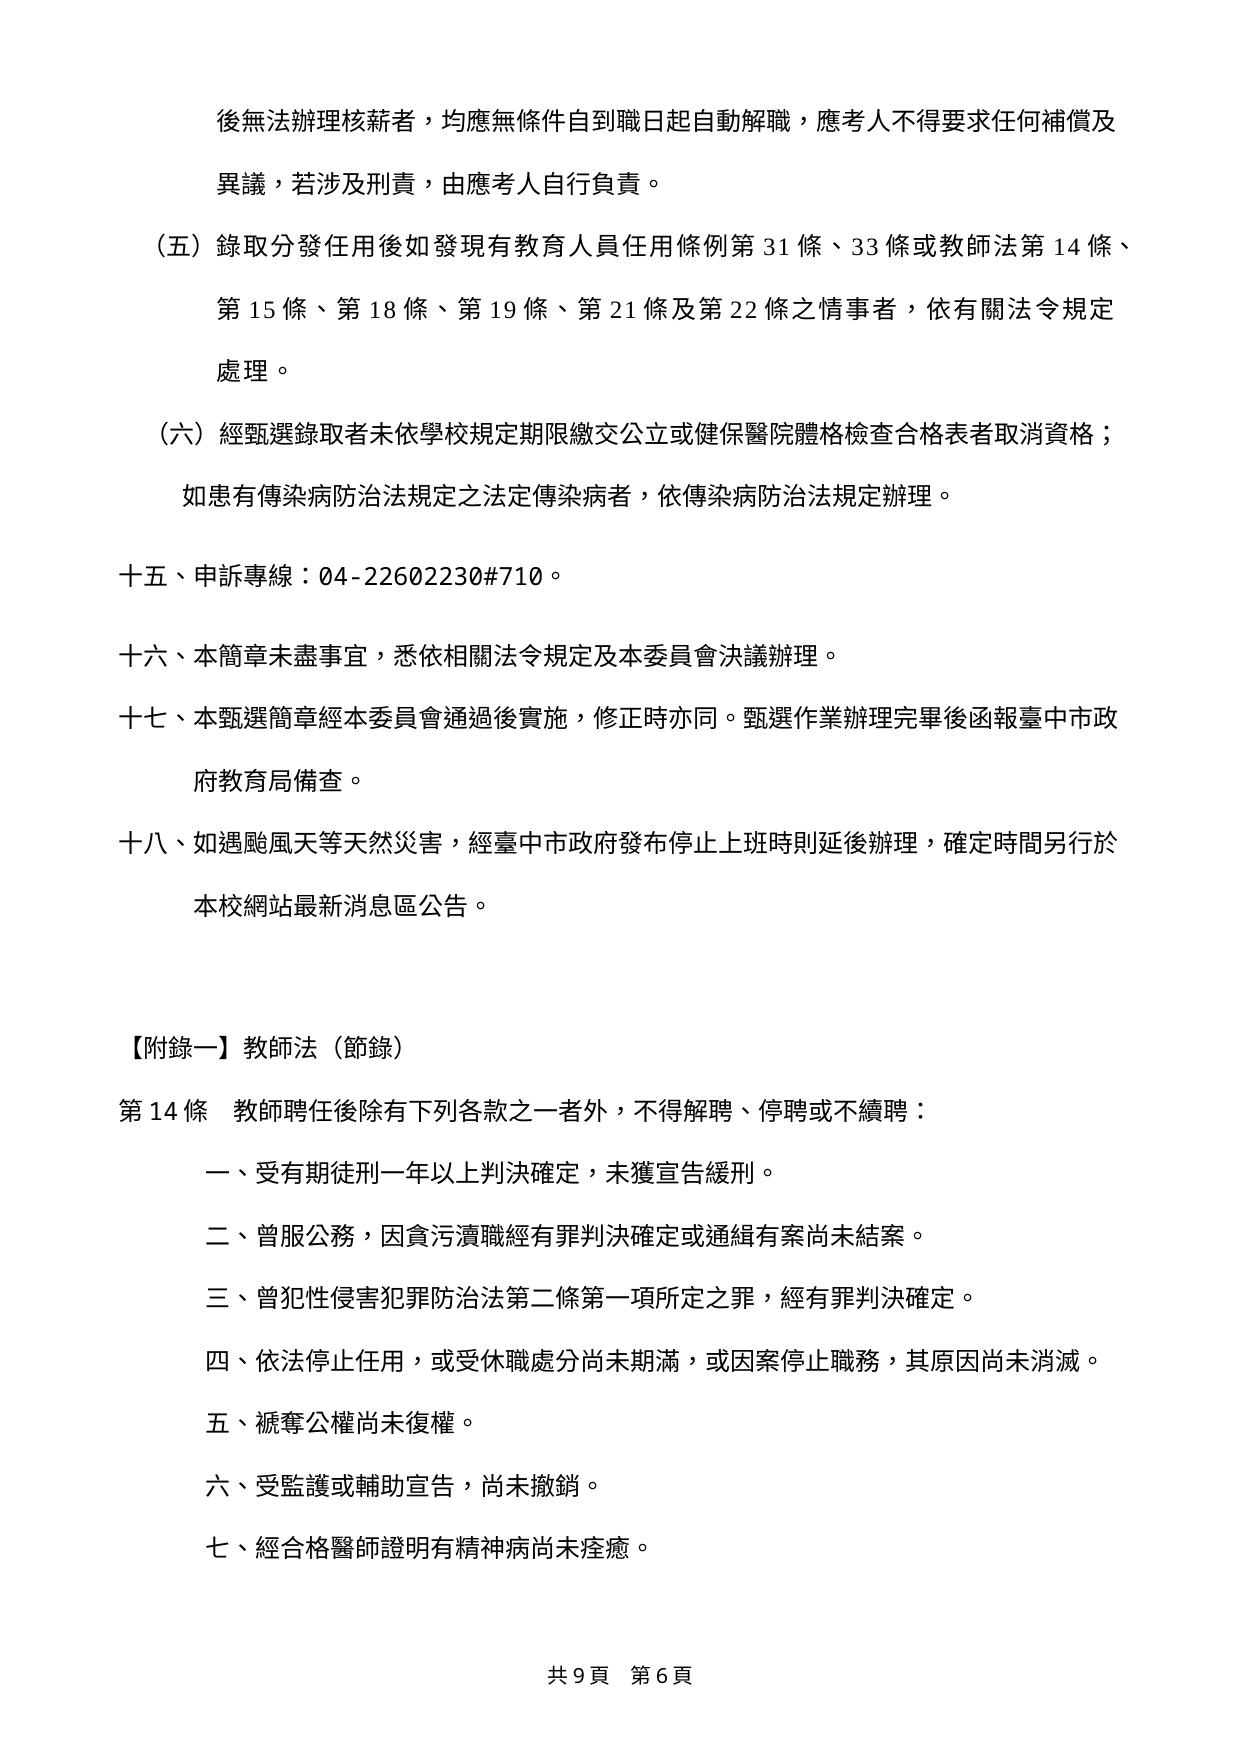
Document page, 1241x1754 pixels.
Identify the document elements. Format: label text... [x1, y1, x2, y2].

text 七、經合格醫師證明有精神病尚未痊癒。 [118, 1505, 1122, 1567]
text 五、褫奪公權尚未復權。 [118, 1380, 1122, 1442]
text 四、依法停止任用，或受休職處分尚未期滿，或因案停止職務，其原因尚未消滅。 [118, 1317, 1122, 1380]
text 十六、本簡章未盡事宜，悉依相關法令規定及本委員會決議辦理。 [118, 613, 1122, 675]
text 一、受有期徒刑一年以上判決確定，未獲宣告緩刑。 [118, 1130, 1122, 1192]
text 十七、本甄選簡章經本委員會通過後實施，修正時亦同。甄選作業辦理完畢後函報臺中市政府教育局備查。 [118, 675, 1122, 800]
text 十五、申訴專線：04-22602230#710。 [118, 533, 1122, 595]
text 十八、如遇颱風天等天然災害，經臺中市政府發布停止上班時則延後辦理，確定時間另行於本校網站最新消息區公告。 [118, 800, 1122, 925]
text 六、受監護或輔助宣告，尚未撤銷。 [118, 1442, 1122, 1505]
text 【附錄一】教師法（節錄） [118, 1005, 1122, 1067]
text 二、曾服公務，因貪污瀆職經有罪判決確定或通緝有案尚未結案。 [118, 1192, 1122, 1255]
text （五）錄取分發任用後如發現有教育人員任用條例第31條、33條或教師法第14條、第15條、第18條、第19條、第21條及第22條之情事者，依有關法令規定處理。 [141, 203, 1122, 391]
text 三、曾犯性侵害犯罪防治法第二條第一項所定之罪，經有罪判決確定。 [118, 1255, 1122, 1317]
text 後無法辦理核薪者，均應無條件自到職日起自動解職，應考人不得要求任何補償及異議，若涉及刑責，由應考人自行負責。 [141, 78, 1122, 203]
text 第14條 教師聘任後除有下列各款之一者外，不得解聘、停聘或不續聘： [118, 1067, 1122, 1130]
text 如患有傳染病防治法規定之法定傳染病者，依傳染病防治法規定辦理。 [144, 453, 1122, 516]
text （六）經甄選錄取者未依學校規定期限繳交公立或健保醫院體格檢查合格表者取消資格； [144, 391, 1122, 453]
